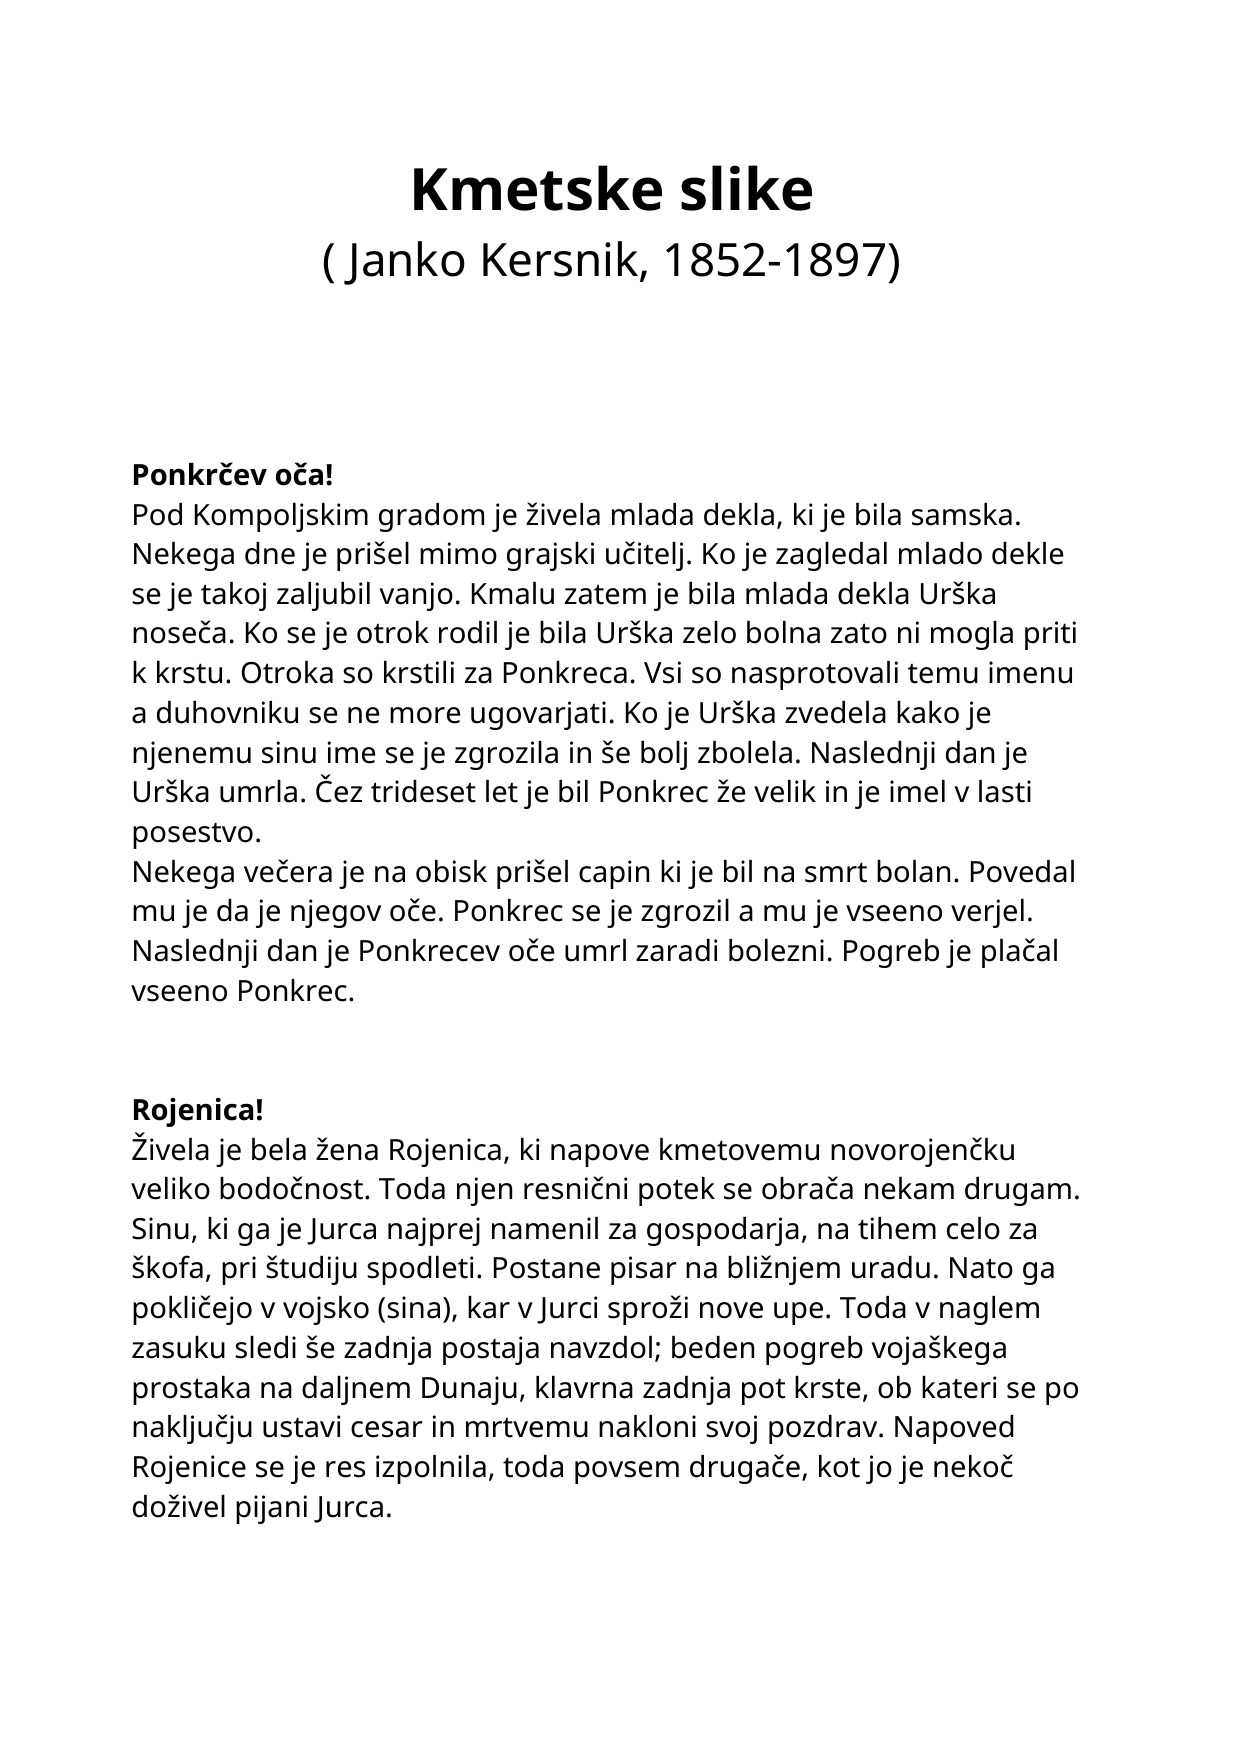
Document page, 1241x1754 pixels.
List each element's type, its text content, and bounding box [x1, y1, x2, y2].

text Ponkrčev oča! [131, 454, 1093, 494]
text Nekega večera je na obisk prišel capin ki je bil na smrt bolan. Povedal mu je da je njegov oče. Ponkrec se je zgrozil a mu je vseeno verjel. Naslednji dan je Ponkrecev oče umrl zaradi bolezni. Pogreb je plačal vseeno Ponkrec. [131, 851, 1093, 1010]
text Živela je bela žena Rojenica, ki napove kmetovemu novorojenčku veliko bodočnost. Toda njen resnični potek se obrača nekam drugam. Sinu, ki ga je Jurca najprej namenil za gospodarja, na tihem celo za škofa, pri študiju spodleti. Postane pisar na bližnjem uradu. Nato ga pokličejo v vojsko (sina), kar v Jurci sproži nove upe. Toda v naglem zasuku sledi še zadnja postaja navzdol; beden pogreb vojaškega prostaka na daljnem Dunaju, klavrna zadnja pot krste, ob kateri se po naključju ustavi cesar in mrtvemu nakloni svoj pozdrav. Napoved Rojenice se je res izpolnila, toda povsem drugače, kot jo je nekoč doživel pijani Jurca. [131, 1129, 1093, 1526]
text Pod Kompoljskim gradom je živela mlada dekla, ki je bila samska. Nekega dne je prišel mimo grajski učitelj. Ko je zagledal mlado dekle se je takoj zaljubil vanjo. Kmalu zatem je bila mlada dekla Urška noseča. Ko se je otrok rodil je bila Urška zelo bolna zato ni mogla priti k krstu. Otroka so krstili za Ponkreca. Vsi so nasprotovali temu imenu a duhovniku se ne more ugovarjati. Ko je Urška zvedela kako je njenemu sinu ime se je zgrozila in še bolj zbolela. Naslednji dan je Urška umrla. Čez trideset let je bil Ponkrec že velik in je imel v lasti posestvo. [131, 494, 1093, 851]
text Rojenica! [131, 1089, 1093, 1129]
text ( Janko Kersnik, 1852-1897) [131, 227, 1093, 289]
title Kmetske slike [131, 148, 1093, 227]
